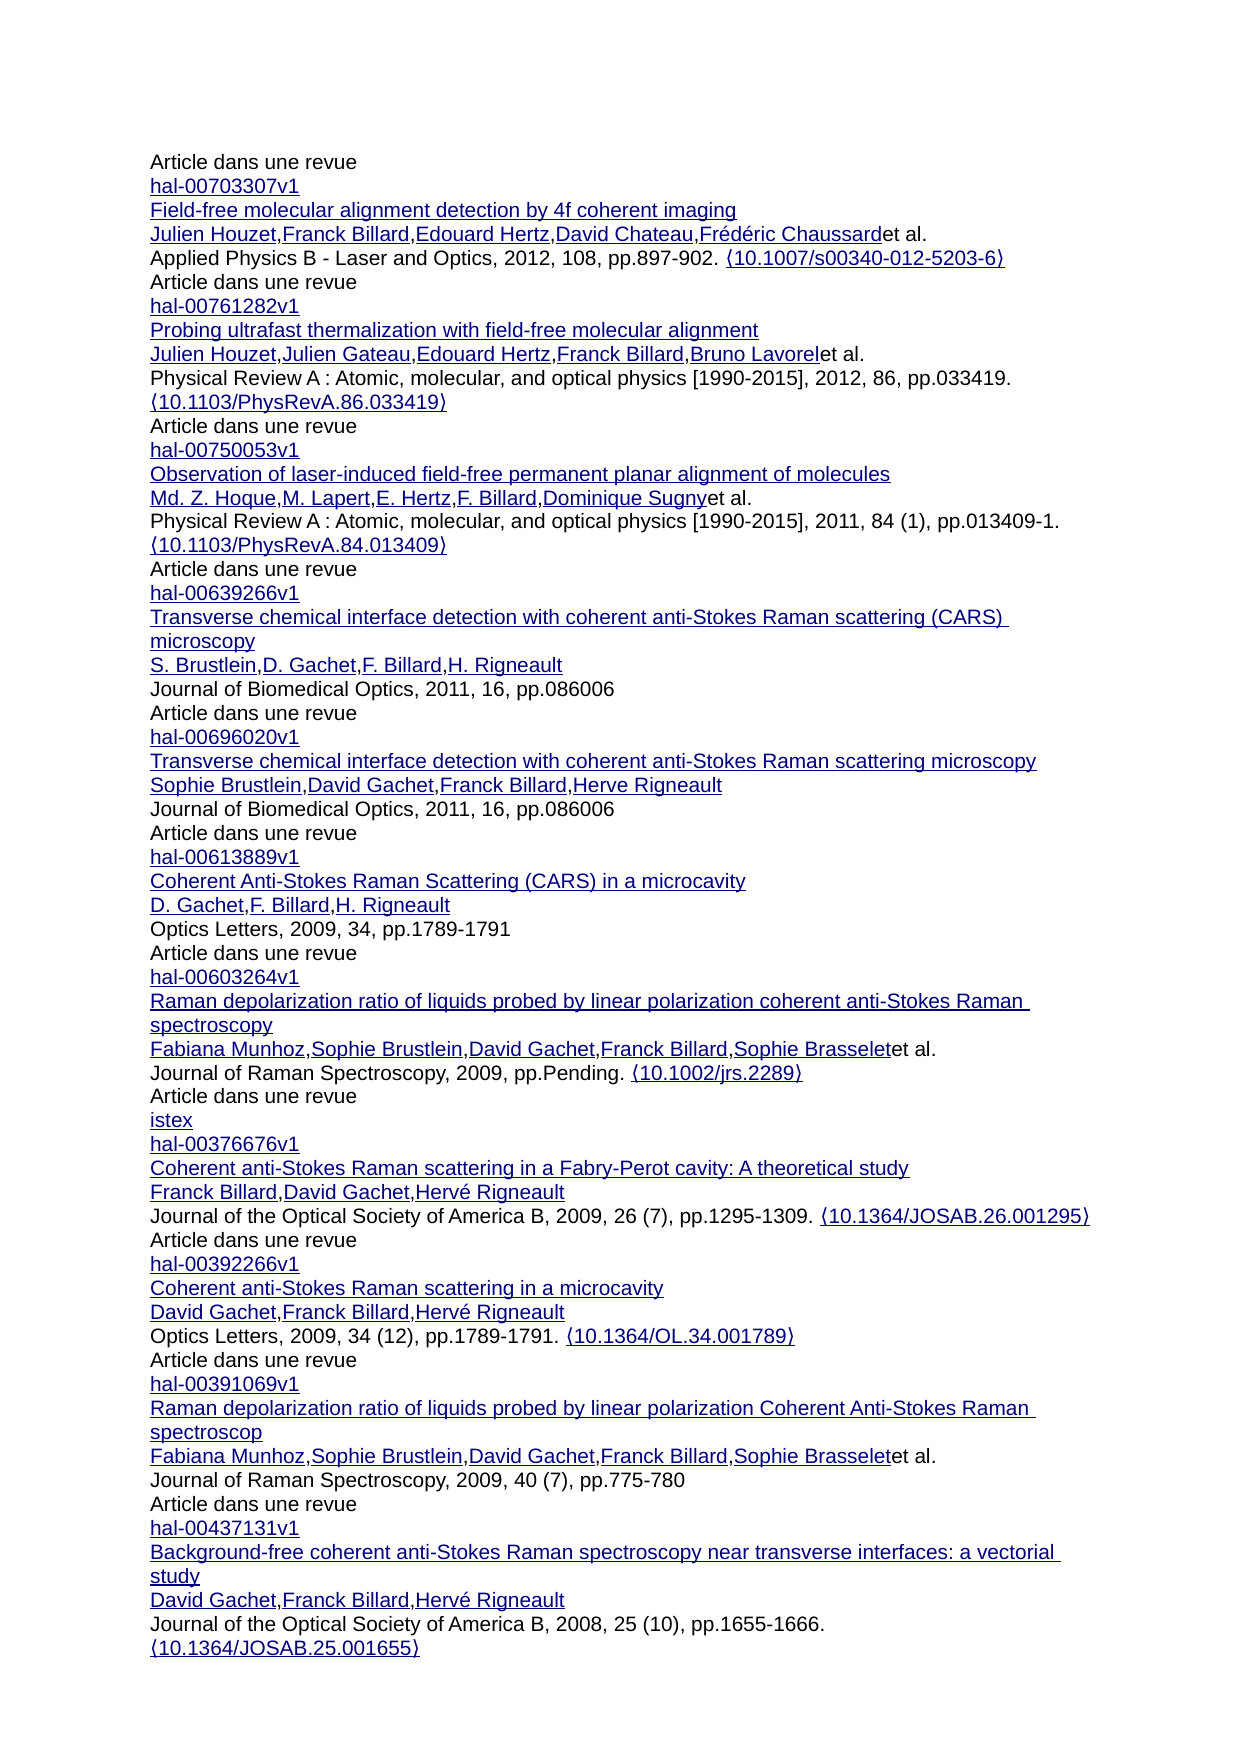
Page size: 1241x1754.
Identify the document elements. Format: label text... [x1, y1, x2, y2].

table_cell Coherent anti-Stokes Raman scattering in a microcavity David Gachet,Franck Billard,Hervé Rigneault Optics Letters, 2009, 34 (12), pp.1789-1791. ⟨10.1364/OL.34.001789⟩ Article dans une revue hal-00391069v1 [150, 1276, 1090, 1396]
table_cell Background-free coherent anti-Stokes Raman spectroscopy near transverse interfaces: a vectorial study David Gachet,Franck Billard,Hervé Rigneault Journal of the Optical Society of America B, 2008, 25 (10), pp.1655-1666. ⟨10.1364/JOSAB.25.001655⟩ [150, 1540, 1090, 1659]
table_cell Probing ultrafast thermalization with field-free molecular alignment Julien Houzet,Julien Gateau,Edouard Hertz,Franck Billard,Bruno Lavorelet al. Physical Review A : Atomic, molecular, and optical physics [1990-2015], 2012, 86, pp.033419. ⟨10.1103/PhysRevA.86.033419⟩ Article dans une revue hal-00750053v1 [150, 318, 1090, 461]
table_cell Raman depolarization ratio of liquids probed by linear polarization Coherent Anti-Stokes Raman spectroscop Fabiana Munhoz,Sophie Brustlein,David Gachet,Franck Billard,Sophie Brasseletet al. Journal of Raman Spectroscopy, 2009, 40 (7), pp.775-780 Article dans une revue hal-00437131v1 [150, 1396, 1090, 1539]
table_cell Transverse chemical interface detection with coherent anti-Stokes Raman scattering microscopy Sophie Brustlein,David Gachet,Franck Billard,Herve Rigneault Journal of Biomedical Optics, 2011, 16, pp.086006 Article dans une revue hal-00613889v1 [150, 749, 1090, 869]
table_cell Observation of laser-induced ﬁeld-free permanent planar alignment of molecules Md. Z. Hoque,M. Lapert,E. Hertz,F. Billard,Dominique Sugnyet al. Physical Review A : Atomic, molecular, and optical physics [1990-2015], 2011, 84 (1), pp.013409-1. ⟨10.1103/PhysRevA.84.013409⟩ Article dans une revue hal-00639266v1 [150, 461, 1090, 605]
table_cell Raman depolarization ratio of liquids probed by linear polarization coherent anti-Stokes Raman spectroscopy Fabiana Munhoz,Sophie Brustlein,David Gachet,Franck Billard,Sophie Brasseletet al. Journal of Raman Spectroscopy, 2009, pp.Pending. ⟨10.1002/jrs.2289⟩ Article dans une revue istex hal-00376676v1 [150, 989, 1090, 1156]
table_cell Transverse chemical interface detection with coherent anti-Stokes Raman scattering (CARS) microscopy S. Brustlein,D. Gachet,F. Billard,H. Rigneault Journal of Biomedical Optics, 2011, 16, pp.086006 Article dans une revue hal-00696020v1 [150, 605, 1090, 749]
table_cell Coherent anti-Stokes Raman scattering in a Fabry-Perot cavity: A theoretical study Franck Billard,David Gachet,Hervé Rigneault Journal of the Optical Society of America B, 2009, 26 (7), pp.1295-1309. ⟨10.1364/JOSAB.26.001295⟩ Article dans une revue hal-00392266v1 [150, 1156, 1090, 1276]
table_cell Field-free molecular alignment detection by 4f coherent imaging Julien Houzet,Franck Billard,Edouard Hertz,David Chateau,Frédéric Chaussardet al. Applied Physics B - Laser and Optics, 2012, 108, pp.897-902. ⟨10.1007/s00340-012-5203-6⟩ Article dans une revue hal-00761282v1 [150, 198, 1090, 318]
table_cell Article dans une revue hal-00703307v1 [150, 150, 1090, 198]
table_cell Coherent Anti-Stokes Raman Scattering (CARS) in a microcavity D. Gachet,F. Billard,H. Rigneault Optics Letters, 2009, 34, pp.1789-1791 Article dans une revue hal-00603264v1 [150, 869, 1090, 988]
